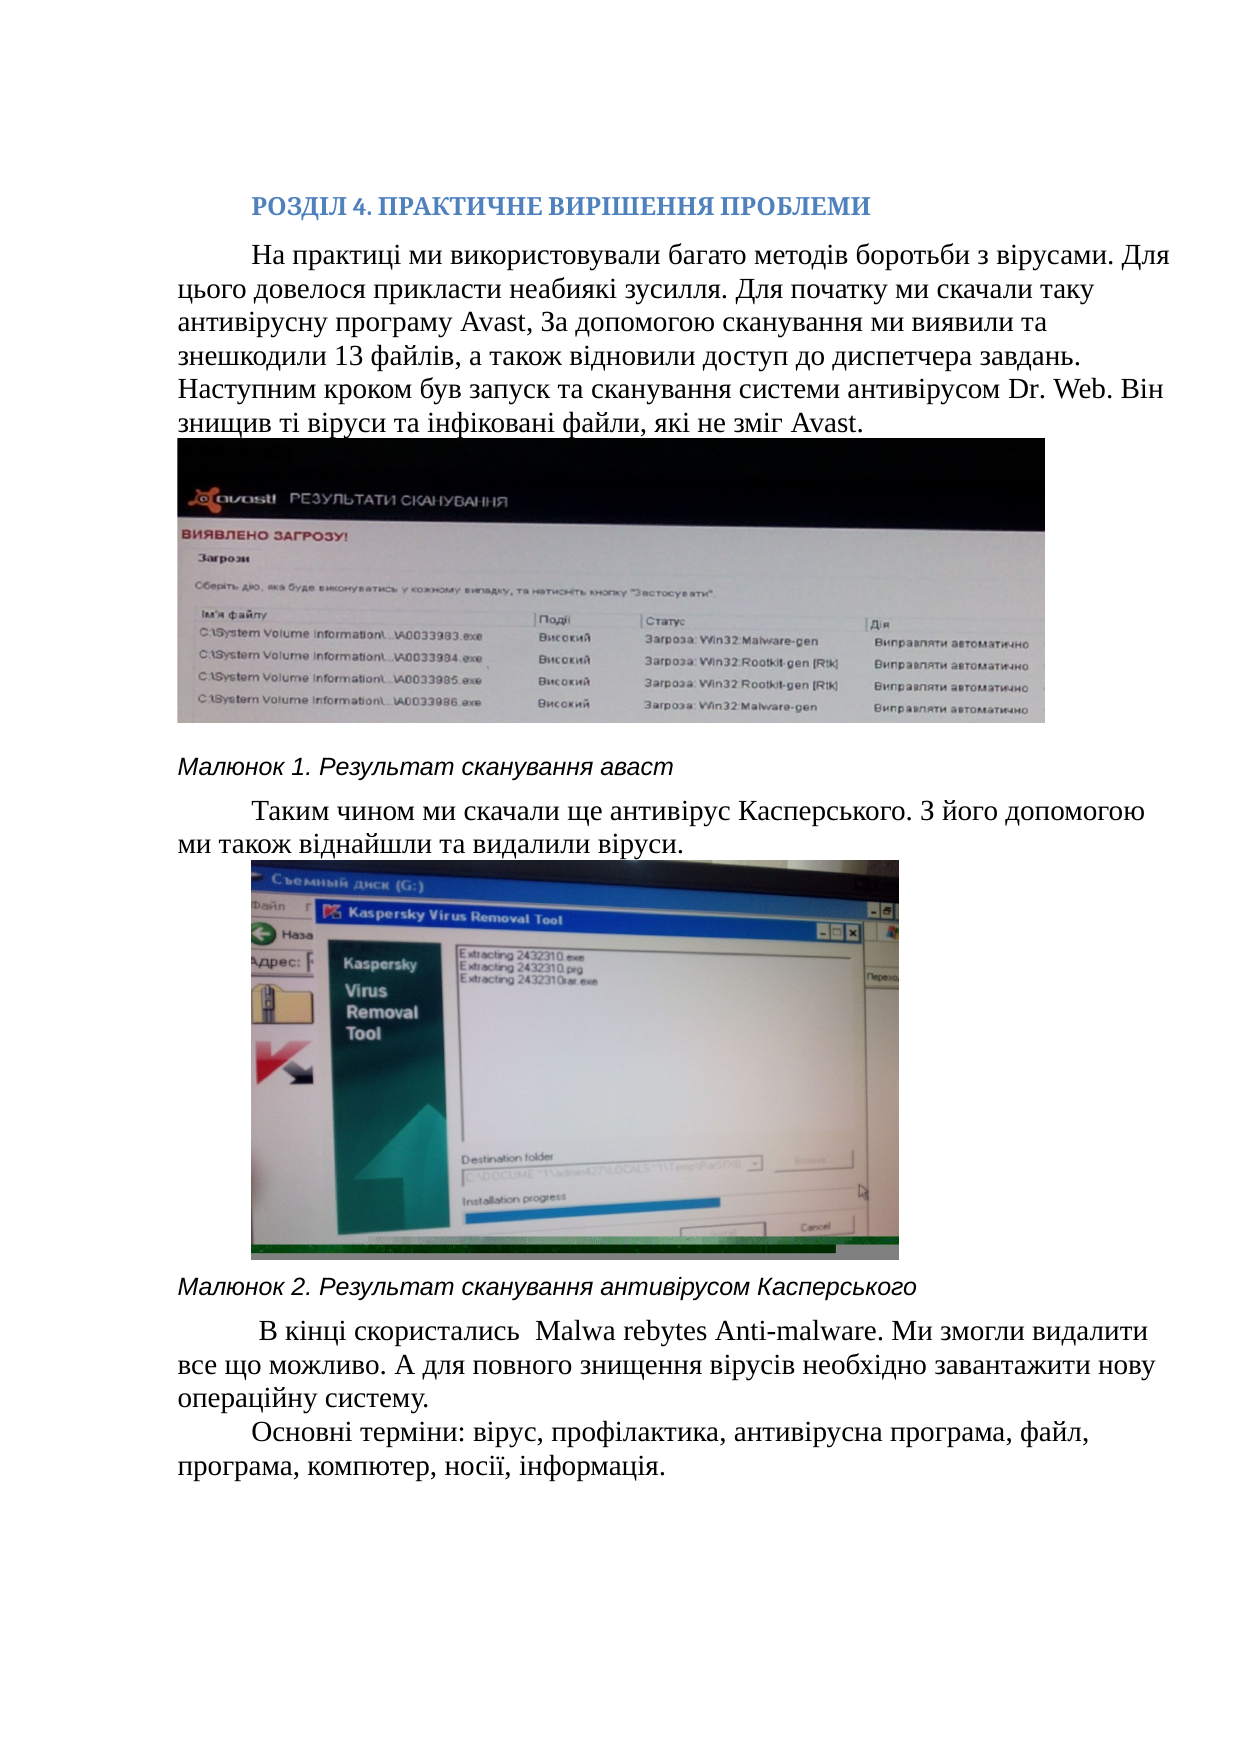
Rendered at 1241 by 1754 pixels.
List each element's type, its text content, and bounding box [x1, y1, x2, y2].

subtitle РОЗДІЛ 4. ПРАКТИЧНЕ ВИРІШЕННЯ ПРОБЛЕМИ [177, 193, 1181, 222]
text На практиці ми використовували багато методів боротьби з вірусами. Для цього довелося прикласти неабиякі зусилля. Для початку ми скачали таку антивірусну програму Avast, За допомогою сканування ми виявили та знешкодили 13 файлів, а також відновили доступ до диспетчера завдань. Наступним кроком був запуск та сканування системи антивірусом Dr. Web. Він знищив ті віруси та інфіковані файли, які не зміг Avast. [177, 237, 1181, 724]
text Основні терміни: вірус, профілактика, антивірусна програма, файл, програма, компютер, носії, інформація. [177, 1414, 1181, 1481]
text В кінці скористались Malwa rebytes Anti-malware. Ми змогли видалити все що можливо. А для повного знищення вірусів необхідно завантажити нову операційну систему. [177, 1313, 1181, 1414]
text Малюнок 1. Результат сканування аваст [177, 752, 1181, 781]
text Таким чином ми скачали ще антивірус Касперського. З його допомогою ми також віднайшли та видалили віруси. [177, 793, 1181, 860]
text Малюнок 2. Результат сканування антивірусом Касперського [177, 1272, 1181, 1301]
